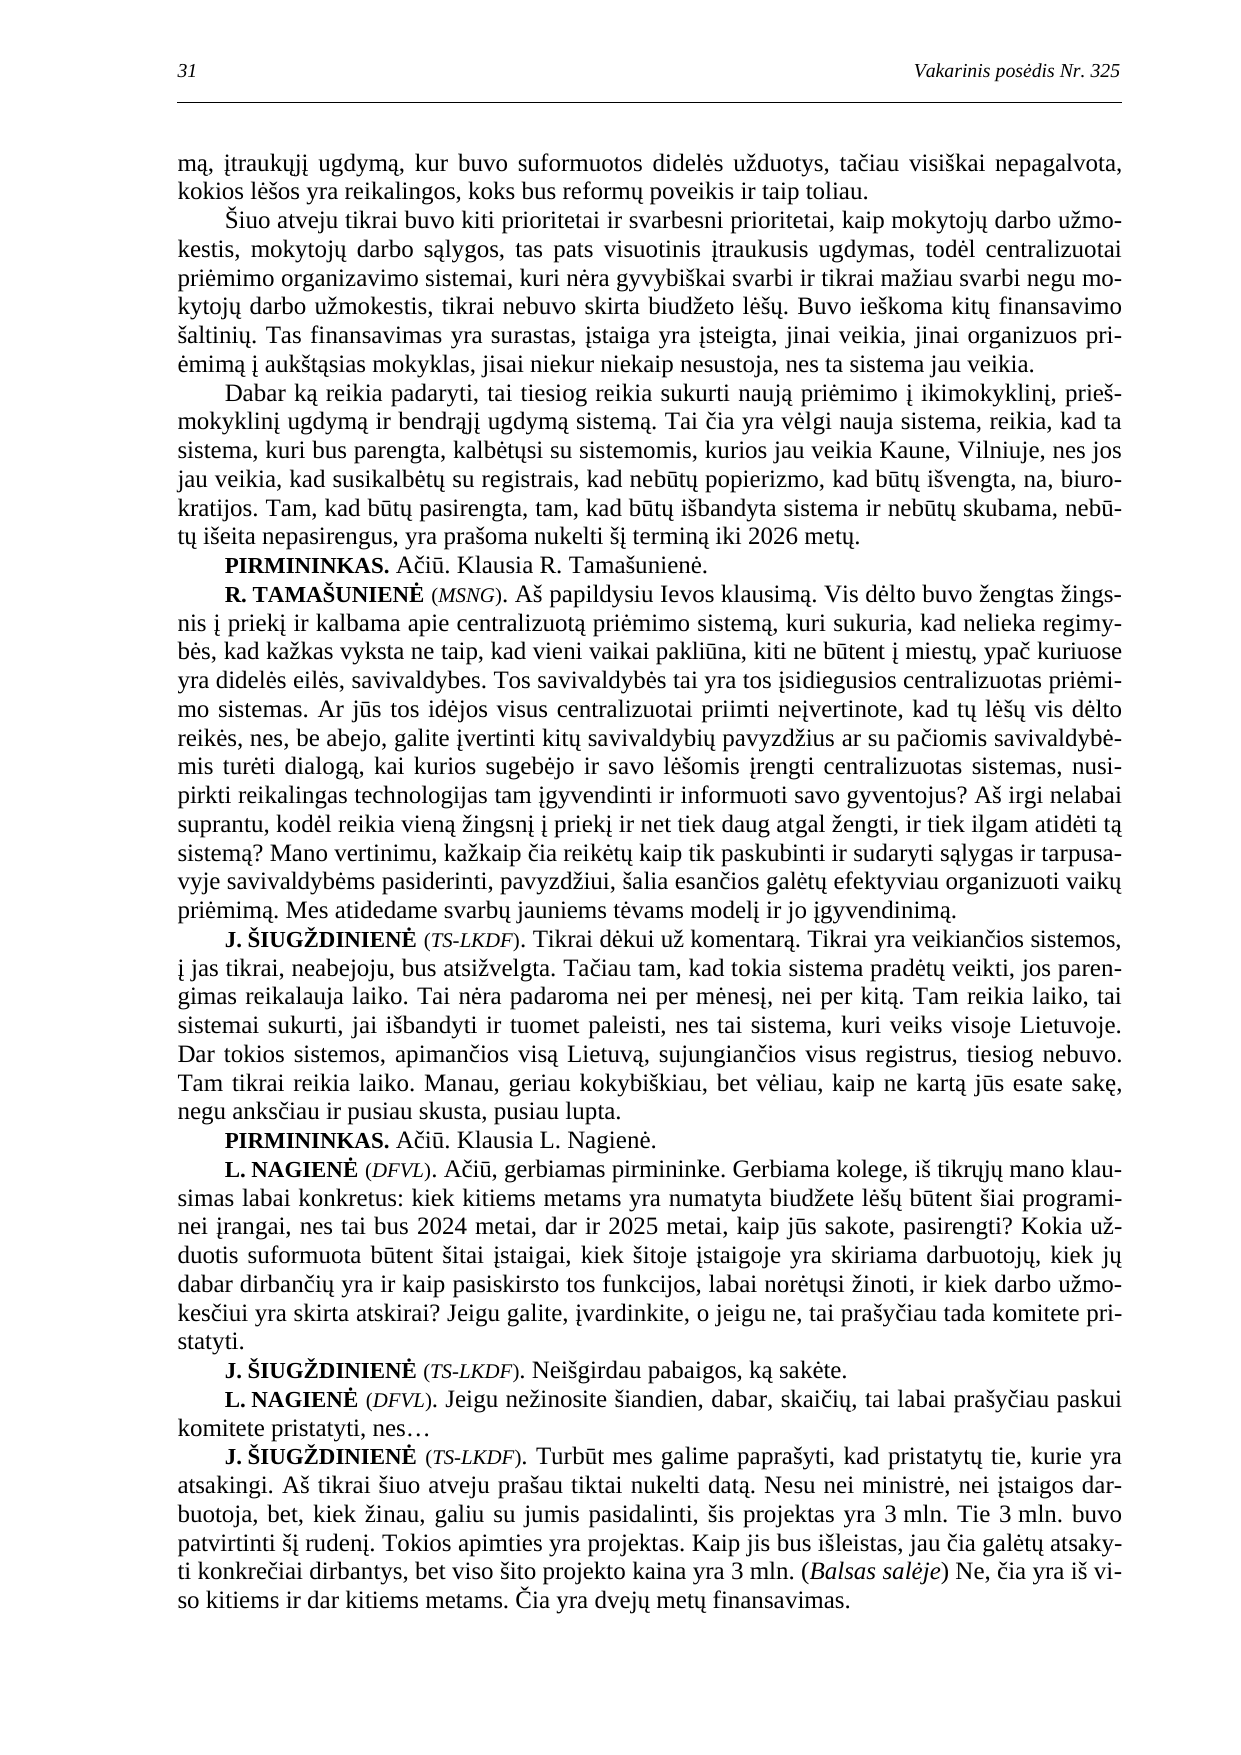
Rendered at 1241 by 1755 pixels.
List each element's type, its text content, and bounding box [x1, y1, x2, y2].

text J. ŠIUGŽDINIENĖ (TS-LKDF). Tik­rai dė­kui už ko­men­ta­rą. Tik­rai yra vei­kian­čios sis­te­mos, į jas tik­rai, ne­abe­jo­ju, bus at­si­žvelg­ta. Ta­čiau tam, kad to­kia sis­te­ma pra­dė­tų veik­ti, jos pa­ren­gi­mas rei­ka­lau­ja lai­ko. Tai nė­ra pa­da­ro­ma nei per mė­ne­sį, nei per ki­tą. Tam rei­kia lai­ko, tai sis­te­mai su­kur­ti, jai iš­ban­dy­ti ir tuo­met pa­leis­ti, nes tai sis­te­ma, ku­ri veiks vi­so­je Lie­tu­vo­je. Dar to­kios sis­te­mos, ap­iman­čios vi­są Lie­tu­vą, su­jun­gian­čios vi­sus re­gist­rus, tie­siog ne­bu­vo. Tam tik­rai rei­kia lai­ko. Ma­nau, ge­riau ko­ky­biš­kiau, bet vė­liau, kaip ne kar­tą jūs esa­te sa­kę, ne­gu anks­čiau ir pu­siau skus­ta, pu­siau lup­ta. [177, 924, 1122, 1125]
text L. NAGIENĖ (DFVL). Ačiū, ger­bia­mas pir­mi­nin­ke. Ger­bia­ma ko­le­ge, iš tik­rų­jų ma­no klau­si­mas la­bai kon­kre­tus: kiek ki­tiems me­tams yra nu­ma­ty­ta biu­dže­te lė­šų bū­tent šiai pro­gra­mi­nei įran­gai, nes tai bus 2024 me­tai, dar ir 2025 me­tai, kaip jūs sa­ko­te, pa­si­reng­ti? Ko­kia už­duo­tis su­for­muo­ta bū­tent ši­tai įstai­gai, kiek ši­to­je įstai­go­je yra ski­ria­ma dar­buo­to­jų, kiek jų da­bar dir­ban­čių yra ir kaip pa­si­skirs­to tos funk­ci­jos, la­bai no­rė­tų­si ži­no­ti, ir kiek dar­bo už­mo­kes­čiui yra skir­ta at­ski­rai? Jei­gu ga­li­te, įvar­din­ki­te, o jei­gu ne, tai pra­šy­čiau ta­da ko­mi­te­te pri­sta­ty­ti. [177, 1154, 1122, 1355]
text J. ŠIUGŽDINIENĖ (TS-LKDF). Ne­iš­gir­dau pa­bai­gos, ką sa­kė­te. [177, 1355, 1122, 1384]
text PIRMININKAS. Ačiū. Klau­sia R. Ta­ma­šu­nie­nė. [177, 550, 1122, 579]
text J. ŠIUGŽDINIENĖ (TS-LKDF). Tur­būt mes ga­li­me pa­pra­šy­ti, kad pri­sta­ty­tų tie, ku­rie yra at­sa­kin­gi. Aš tik­rai šiuo at­ve­ju pra­šau tik­tai nu­kel­ti da­tą. Ne­su nei mi­nist­rė, nei įstai­gos dar­buo­to­ja, bet, kiek ži­nau, ga­liu su ju­mis pa­si­da­lin­ti, šis pro­jek­tas yra 3 mln. Tie 3 mln. bu­vo pa­tvir­tin­ti šį ru­de­nį. To­kios ap­im­ties yra pro­jek­tas. Kaip jis bus iš­leis­tas, jau čia ga­lė­tų at­sa­ky­ti kon­kre­čiai dir­ban­tys, bet vi­so ši­to pro­jek­to kai­na yra 3 mln. (Bal­sas sa­lė­je) Ne, čia yra iš vi­so ki­tiems ir dar ki­tiems me­tams. Čia yra dve­jų me­tų fi­nan­sa­vi­mas. [177, 1441, 1122, 1614]
text Šiuo at­ve­ju tik­rai bu­vo ki­ti pri­ori­te­tai ir svar­bes­ni pri­ori­te­tai, kaip mo­ky­to­jų dar­bo už­mo­kes­tis, mo­ky­to­jų dar­bo są­ly­gos, tas pats vi­suo­ti­nis įtrau­ku­sis ug­dy­mas, to­dėl cen­tra­li­zuo­tai pri­ėmi­mo or­ga­ni­za­vi­mo sis­te­mai, ku­ri nė­ra gy­vy­biš­kai svar­bi ir tik­rai ma­žiau svar­bi ne­gu mo­ky­to­jų dar­bo už­mo­kes­tis, tik­rai ne­bu­vo skir­ta biu­dže­to lė­šų. Bu­vo ieš­ko­ma ki­tų fi­nan­sa­vi­mo šal­ti­nių. Tas fi­nan­sa­vi­mas yra su­ras­tas, įstai­ga yra įsteig­ta, ji­nai vei­kia, ji­nai or­ga­ni­zuos pri­ėmi­mą į aukš­tą­sias mo­kyk­las, ji­sai nie­kur nie­kaip ne­su­sto­ja, nes ta sis­te­ma jau vei­kia. [177, 205, 1122, 378]
text mą, įtrau­kų­jį ug­dy­mą, kur bu­vo su­for­muo­tos di­de­lės už­duo­tys, ta­čiau vi­siš­kai ne­pa­gal­vo­ta, ko­kios lė­šos yra rei­ka­lin­gos, koks bus re­for­mų po­vei­kis ir taip to­liau. [177, 148, 1122, 205]
text L. NAGIENĖ (DFVL). Jei­gu ne­ži­no­si­te šian­dien, da­bar, skai­čių, tai la­bai pra­šy­čiau pas­kui ko­mi­te­te pri­sta­ty­ti, nes… [177, 1384, 1122, 1441]
text R. TAMAŠUNIENĖ (MSNG). Aš pa­pil­dy­siu Ie­vos klau­si­mą. Vis dėl­to bu­vo ženg­tas žings­nis į prie­kį ir kal­ba­ma apie cen­tra­li­zuo­tą pri­ėmi­mo sis­te­mą, ku­ri su­ku­ria, kad ne­lie­ka re­gi­my­bės, kad kaž­kas vyks­ta ne taip, kad vie­ni vai­kai pa­kliū­na, ki­ti ne bū­tent į mies­tų, ypač ku­riuo­se yra di­de­lės ei­lės, sa­vi­val­dy­bes. Tos sa­vi­val­dy­bės tai yra tos įsi­die­gu­sios cen­tra­li­zuo­tas pri­ėmi­mo sis­te­mas. Ar jūs tos idė­jos vi­sus cen­tra­li­zuo­tai pri­im­ti ne­įver­ti­no­te, kad tų lė­šų vis dėl­to rei­kės, nes, be abe­jo, ga­li­te įver­tin­ti ki­tų sa­vi­val­dy­bių pa­vyz­džius ar su pa­čio­mis sa­vi­val­dy­bė­mis tu­rė­ti dia­lo­gą, kai ku­rios su­ge­bė­jo ir sa­vo lė­šo­mis įreng­ti cen­tra­li­zuo­tas sis­te­mas, nu­si­pirk­ti rei­ka­lin­gas tech­no­lo­gi­jas tam įgy­ven­din­ti ir in­for­muo­ti sa­vo gy­ven­to­jus? Aš ir­gi ne­la­bai su­pran­tu, ko­dėl rei­kia vie­ną žings­nį į prie­kį ir net tiek daug at­gal ženg­ti, ir tiek il­gam ati­dė­ti tą sis­te­mą? Ma­no ver­ti­ni­mu, kaž­kaip čia rei­kė­tų kaip tik pas­ku­bin­ti ir su­da­ry­ti są­ly­gas ir tar­pu­sa­vy­je sa­vi­val­dy­bėms pa­si­de­rin­ti, pa­vyz­džiui, ša­lia esan­čios ga­lė­tų efek­ty­viau or­ga­ni­zuo­ti vai­kų pri­ėmi­mą. Mes ati­de­da­me svar­bų jau­niems tė­vams mo­de­lį ir jo įgy­ven­di­ni­mą. [177, 579, 1122, 924]
text Da­bar ką rei­kia pa­da­ry­ti, tai tie­siog rei­kia su­kur­ti nau­ją pri­ėmi­mo į iki­mo­kyk­li­nį, prieš­mo­kyk­li­nį ug­dy­mą ir ben­drą­jį ug­dy­mą sis­te­mą. Tai čia yra vėl­gi nau­ja sis­te­ma, rei­kia, kad ta sis­te­ma, ku­ri bus pa­reng­ta, kal­bė­tų­si su sis­te­mo­mis, ku­rios jau vei­kia Kau­ne, Vil­niu­je, nes jos jau vei­kia, kad su­si­kal­bė­tų su re­gist­rais, kad ne­bū­tų po­pie­riz­mo, kad bū­tų iš­veng­ta, na, biu­ro­k­ra­ti­jos. Tam, kad bū­tų pa­si­reng­ta, tam, kad bū­tų iš­ban­dy­ta sis­te­ma ir ne­bū­tų sku­ba­ma, ne­bū­tų iš­ei­ta ne­pa­si­ren­gus, yra pra­šo­ma nu­kel­ti šį ter­mi­ną iki 2026 me­tų. [177, 378, 1122, 550]
text PIRMININKAS. Ačiū. Klau­sia L. Na­gie­nė. [177, 1125, 1122, 1154]
